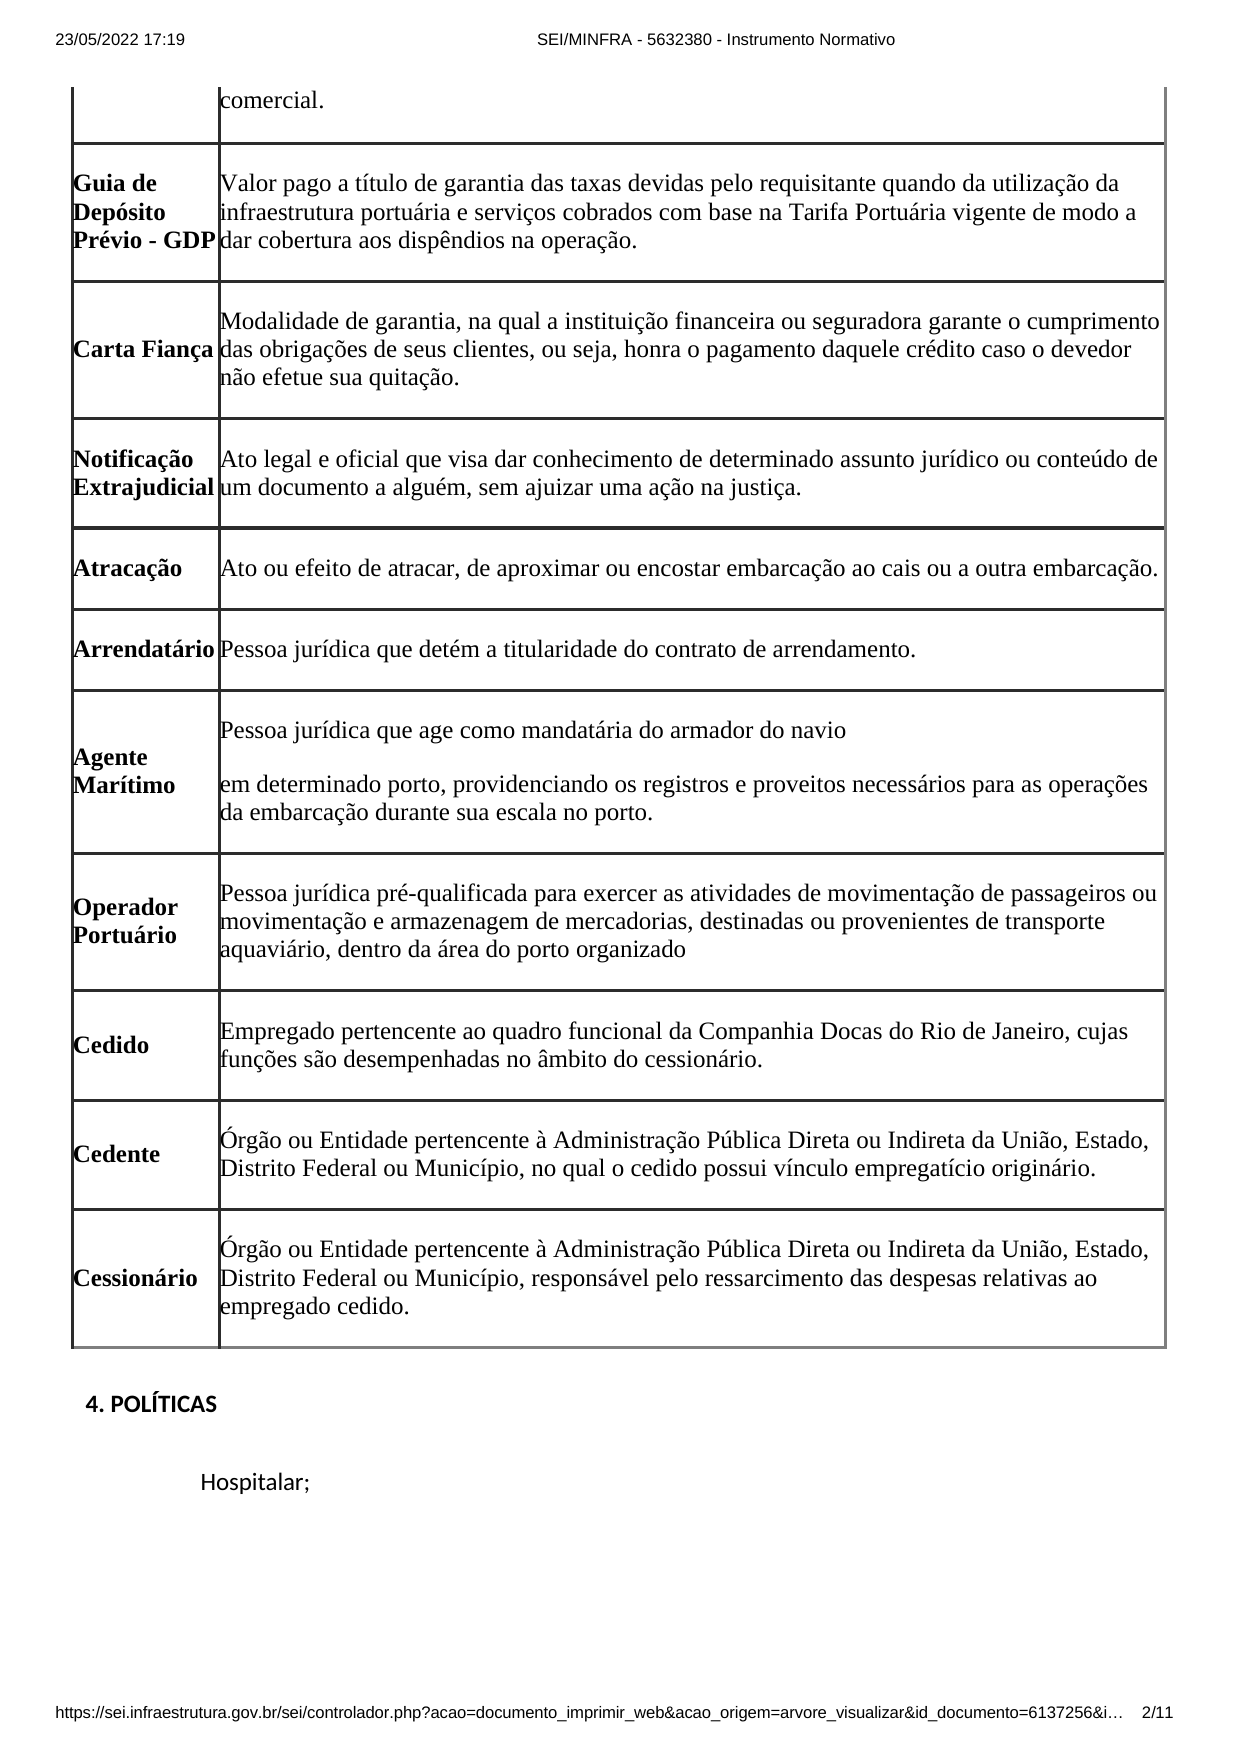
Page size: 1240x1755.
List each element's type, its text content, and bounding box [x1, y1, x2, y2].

table_cell Ato ou efeito de atracar, de aproximar ou encostar embarcação ao cais ou a outra embarcação. [221, 530, 1164, 608]
table_cell Pessoa jurídica que age como mandatária do armador do navio em determinado porto, providenciando os registros e proveitos necessários para as operações da embarcação durante sua escala no porto. [221, 692, 1164, 852]
text Hospitalar; [200, 1466, 1196, 1497]
table_cell Operador Portuário [74, 855, 218, 989]
table_cell Valor pago a título de garantia das taxas devidas pelo requisitante quando da utilização da infraestrutura portuária e serviços cobrados com base na Tarifa Portuária vigente de modo a dar cobertura aos dispêndios na operação. [221, 145, 1164, 279]
table_cell Cedente [74, 1102, 218, 1208]
table_cell Órgão ou Entidade pertencente à Administração Pública Direta ou Indireta da União, Estado, Distrito Federal ou Município, responsável pelo ressarcimento das despesas relativas ao empregado cedido. [221, 1211, 1164, 1346]
table_cell Cedido [74, 992, 218, 1098]
table_cell Ato legal e oficial que visa dar conhecimento de determinado assunto jurídico ou conteúdo de um documento a alguém, sem ajuizar uma ação na justiça. [221, 420, 1164, 526]
table_cell Notificação Extrajudicial [74, 420, 218, 526]
table_cell Pessoa jurídica pré-qualificada para exercer as atividades de movimentação de passageiros ou movimentação e armazenagem de mercadorias, destinadas ou provenientes de transporte aquaviário, dentro da área do porto organizado [221, 855, 1164, 989]
table_cell Cessionário [74, 1211, 218, 1346]
table_cell Arrendatário [74, 611, 218, 689]
table_cell Empregado pertencente ao quadro funcional da Companhia Docas do Rio de Janeiro, cujas funções são desempenhadas no âmbito do cessionário. [221, 992, 1164, 1098]
table_header comercial. [221, 87, 1164, 142]
table_cell Órgão ou Entidade pertencente à Administração Pública Direta ou Indireta da União, Estado, Distrito Federal ou Município, no qual o cedido possui vínculo empregatício originário. [221, 1102, 1164, 1208]
table_cell Modalidade de garantia, na qual a instituição financeira ou seguradora garante o cumprimento das obrigações de seus clientes, ou seja, honra o pagamento daquele crédito caso o devedor não efetue sua quitação. [221, 283, 1164, 417]
text 4. POLÍTICAS [85, 1389, 1156, 1419]
table_header [74, 87, 218, 142]
table_cell Carta Fiança [74, 283, 218, 417]
table_cell Pessoa jurídica que detém a titularidade do contrato de arrendamento. [221, 611, 1164, 689]
table_cell Guia de Depósito Prévio - GDP [74, 145, 218, 279]
table_cell Atracação [74, 530, 218, 608]
table_cell Agente Marítimo [74, 692, 218, 852]
